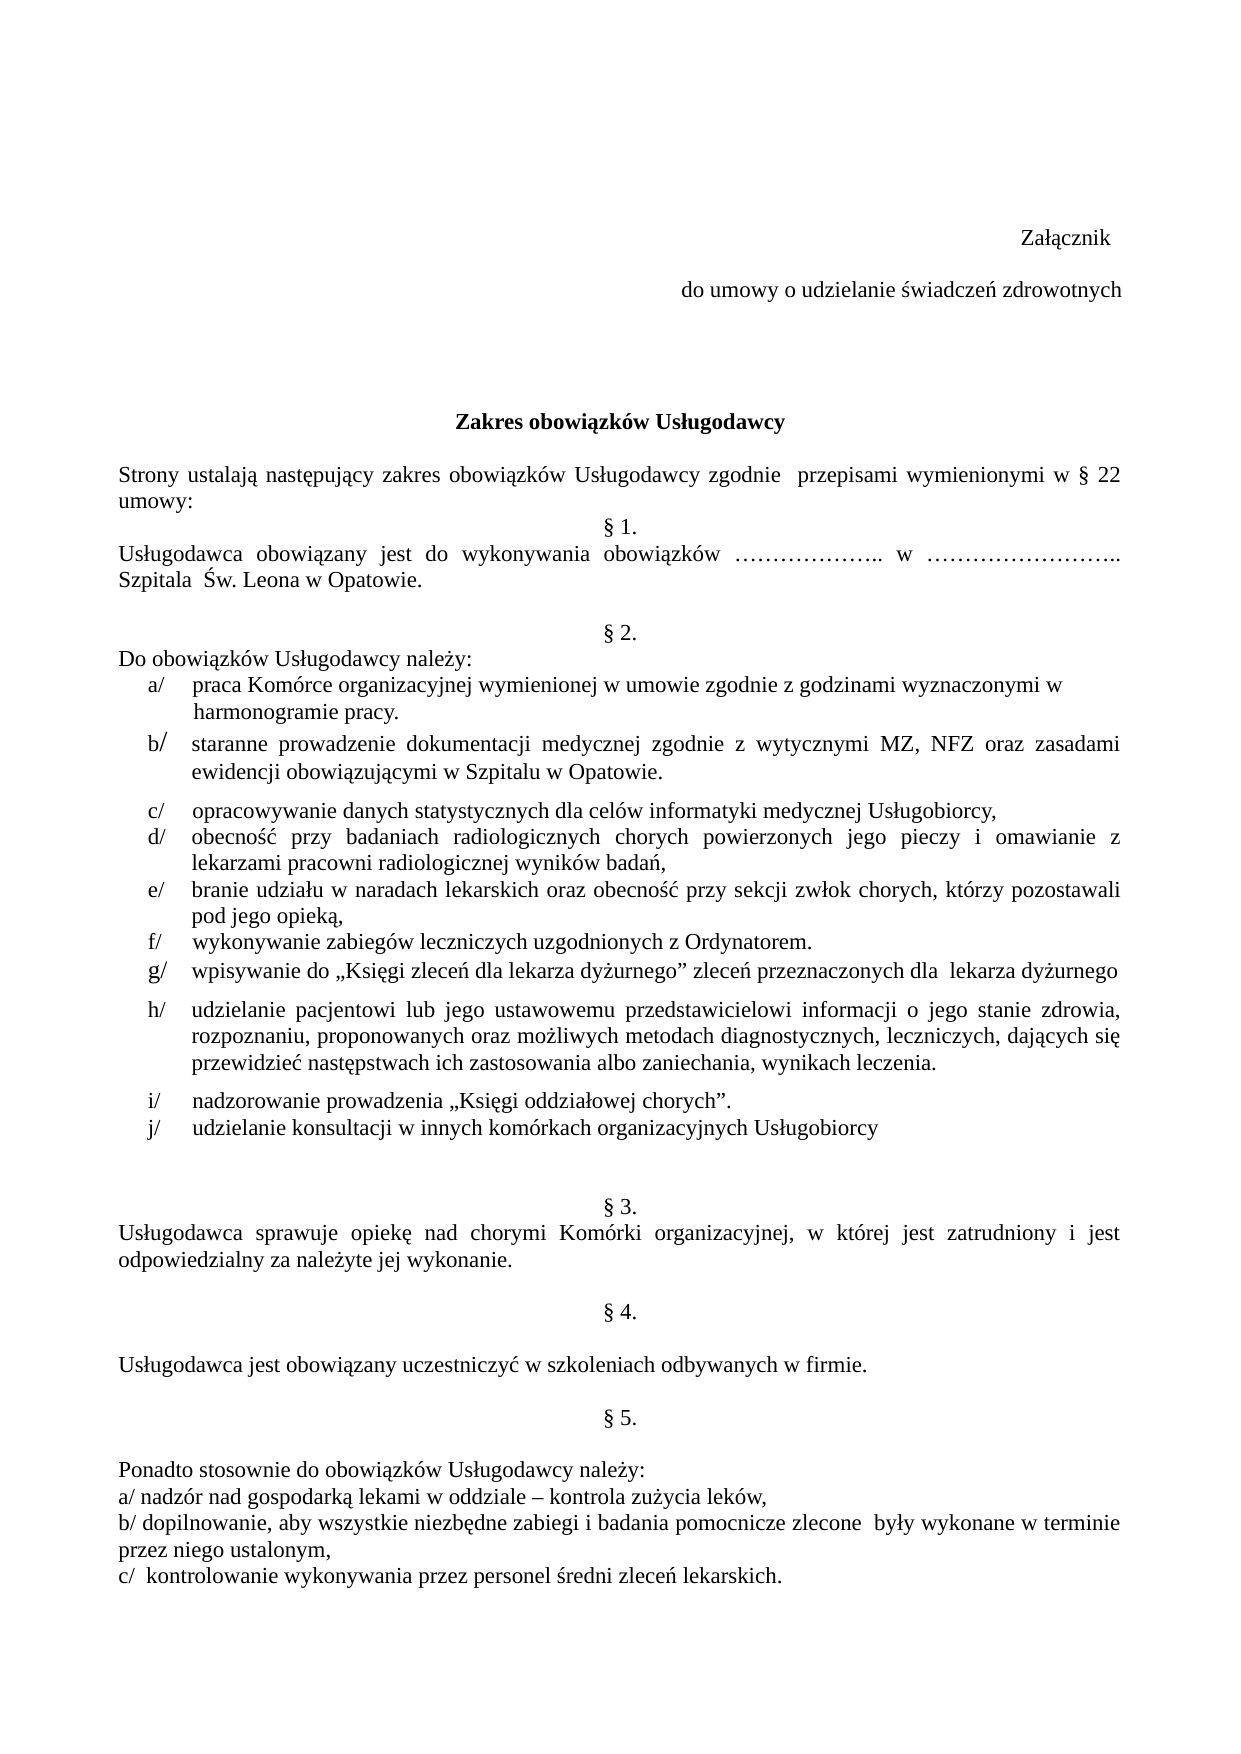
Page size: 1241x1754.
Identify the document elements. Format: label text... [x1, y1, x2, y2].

text § 4. [118, 1298, 1122, 1325]
text Strony ustalają następujący zakres obowiązków Usługodawcy zgodnie przepisami wymienionymi w § 22 umowy: [118, 461, 1122, 513]
text Usługodawca obowiązany jest do wykonywania obowiązków ……………….. w …………………….. Szpitala Św. Leona w Opatowie. [118, 540, 1122, 592]
text § 1. [118, 513, 1122, 540]
text j/ udzielanie konsultacji w innych komórkach organizacyjnych Usługobiorcy [118, 1114, 1122, 1140]
text h/ udzielanie pacjentowi lub jego ustawowemu przedstawicielowi informacji o jego stanie zdrowia, rozpoznaniu, proponowanych oraz możliwych metodach diagnostycznych, leczniczych, dających się przewidzieć następstwach ich zastosowania albo zaniechania, wynikach leczenia. [148, 996, 1122, 1075]
text e/ branie udziału w naradach lekarskich oraz obecność przy sekcji zwłok chorych, którzy pozostawali pod jego opieką, [148, 876, 1122, 928]
text d/ obecność przy badaniach radiologicznych chorych powierzonych jego pieczy i omawianie z lekarzami pracowni radiologicznej wyników badań, [148, 823, 1122, 876]
text b/ staranne prowadzenie dokumentacji medycznej zgodnie z wytycznymi MZ, NFZ oraz zasadami ewidencji obowiązującymi w Szpitalu w Opatowie. [148, 724, 1122, 784]
text § 5. [118, 1404, 1122, 1430]
text Do obowiązków Usługodawcy należy: [118, 645, 1122, 672]
text harmonogramie pracy. [118, 698, 1122, 724]
text i/ nadzorowanie prowadzenia „Księgi oddziałowej chorych”. [118, 1088, 1122, 1114]
text Ponadto stosownie do obowiązków Usługodawcy należy: [118, 1457, 1122, 1483]
text b/ dopilnowanie, aby wszystkie niezbędne zabiegi i badania pomocnicze zlecone były wykonane w terminie przez niego ustalonym, [118, 1509, 1122, 1562]
text g/ wpisywanie do „Księgi zleceń dla lekarza dyżurnego” zleceń przeznaczonych dla lekarza dyżurnego [148, 955, 1122, 983]
text Usługodawca jest obowiązany uczestniczyć w szkoleniach odbywanych w firmie. [118, 1351, 1122, 1377]
text do umowy o udzielanie świadczeń zdrowotnych [118, 276, 1122, 303]
text f/ wykonywanie zabiegów leczniczych uzgodnionych z Ordynatorem. [118, 928, 1122, 955]
text Załącznik [118, 223, 1122, 250]
text a/ nadzór nad gospodarką lekami w oddziale – kontrola zużycia leków, [118, 1483, 1122, 1509]
text § 2. [118, 619, 1122, 645]
text a/ praca Komórce organizacyjnej wymienionej w umowie zgodnie z godzinami wyznaczonymi w [118, 672, 1122, 698]
text c/ opracowywanie danych statystycznych dla celów informatyki medycznej Usługobiorcy, [118, 797, 1122, 823]
text c/ kontrolowanie wykonywania przez personel średni zleceń lekarskich. [118, 1562, 1122, 1588]
text Usługodawca sprawuje opiekę nad chorymi Komórki organizacyjnej, w której jest zatrudniony i jest odpowiedzialny za należyte jej wykonanie. [118, 1219, 1122, 1272]
subtitle Zakres obowiązków Usługodawcy [118, 408, 1122, 434]
text § 3. [118, 1193, 1122, 1219]
